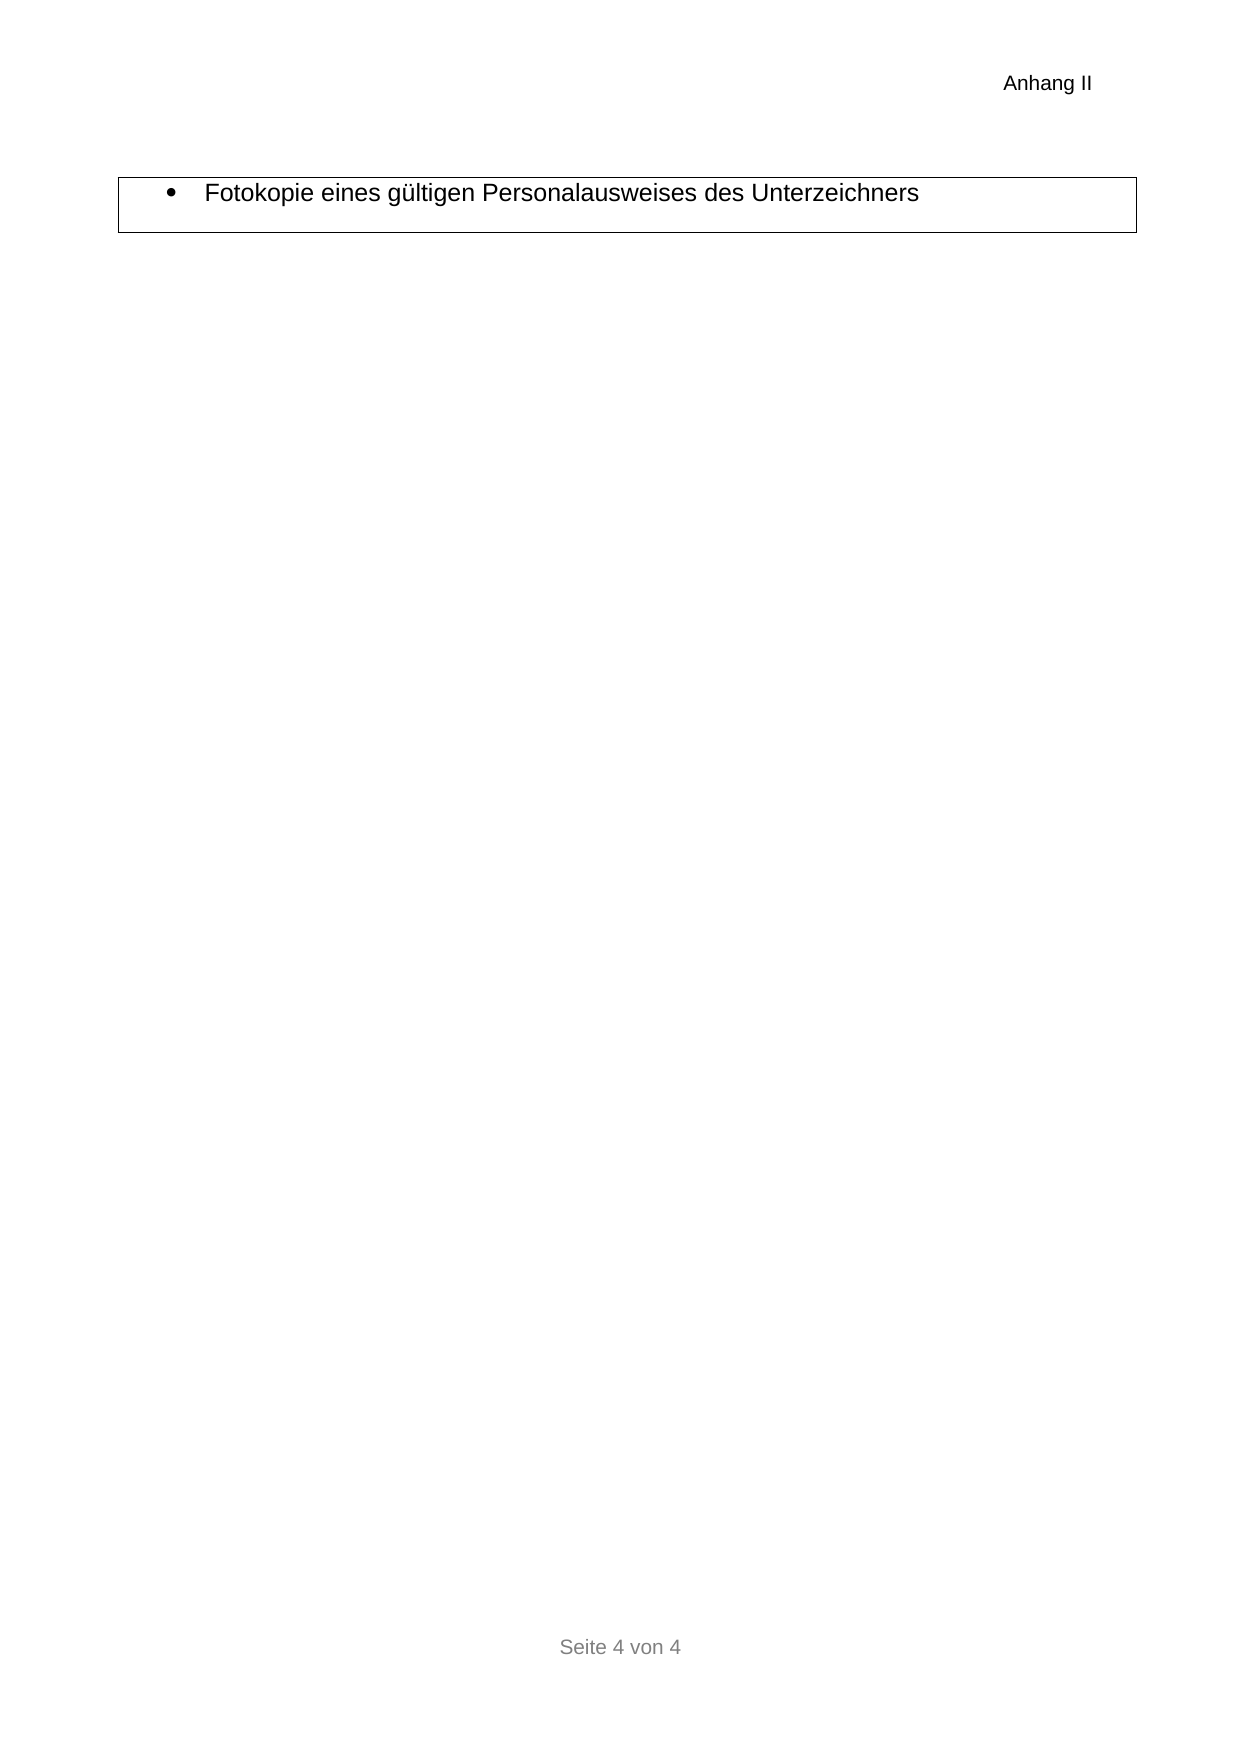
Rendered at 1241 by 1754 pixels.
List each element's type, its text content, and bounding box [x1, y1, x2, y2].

table_header Beizulegen sind: Fotokopie eines gültigen Personalausweises des Unterzeichners [119, 178, 1136, 232]
